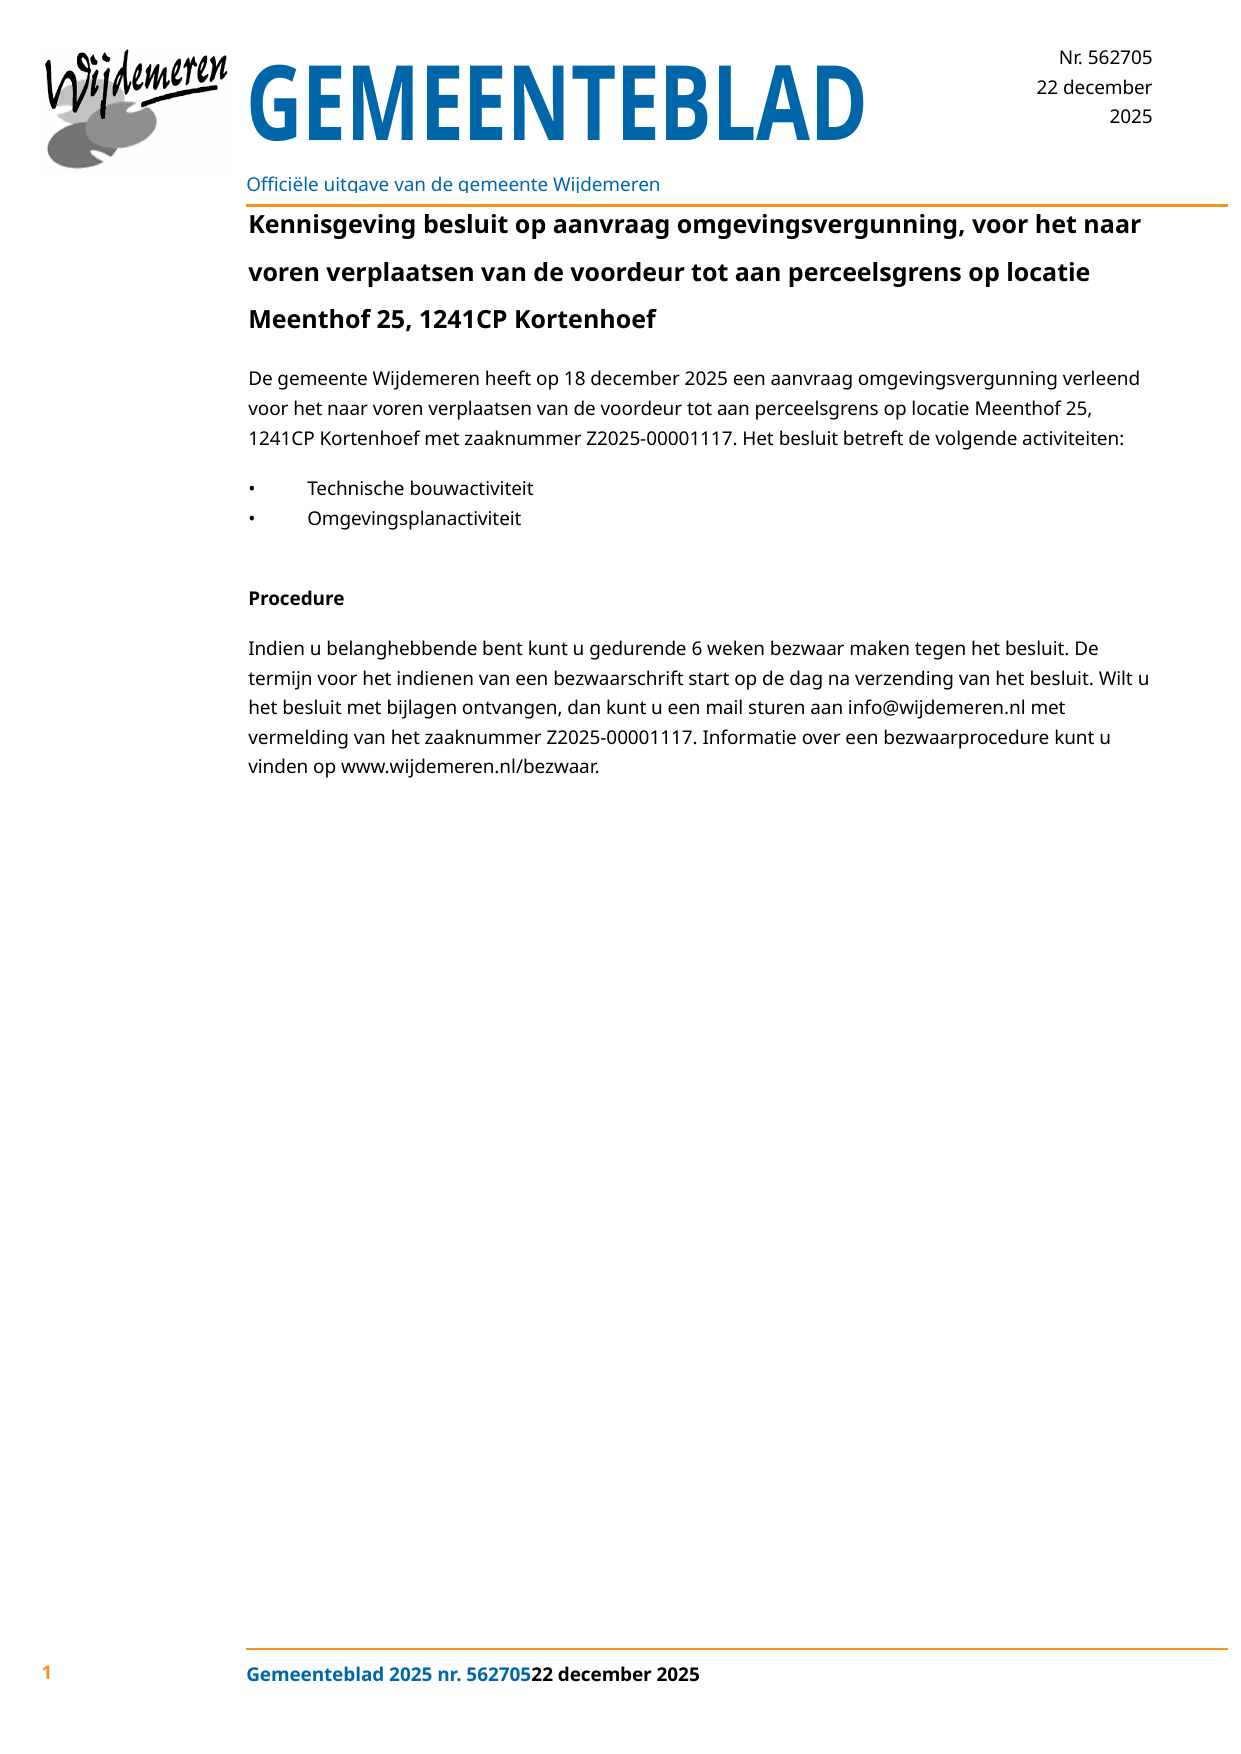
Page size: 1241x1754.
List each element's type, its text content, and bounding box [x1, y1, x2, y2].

text Indien u belanghebbende bent kunt u gedurende 6 weken bezwaar maken tegen het besluit. De termijn voor het indienen van een bezwaarschrift start op de dag na verzending van het besluit. Wilt u het besluit met bijlagen ontvangen, dan kunt u een mail sturen aan info@wijdemeren.nl met vermelding van het zaaknummer Z2025-00001117. Informatie over een bezwaarprocedure kunt u vinden op www.wijdemeren.nl/bezwaar. [248, 635, 1152, 779]
list Technische bouwactiviteit [248, 475, 1152, 501]
text De gemeente Wijdemeren heeft op 18 december 2025 een aanvraag omgevingsvergunning verleend voor het naar voren verplaatsen van de voordeur tot aan perceelsgrens op locatie Meenthof 25, 1241CP Kortenhoef met zaaknummer Z2025-00001117. Het besluit betreft de volgende activiteiten: [248, 366, 1152, 450]
picture [41, 47, 231, 172]
text Procedure [248, 585, 1152, 610]
list Omgevingsplanactiviteit [248, 505, 1152, 530]
text Kennisgeving besluit op aanvraag omgevingsvergunning, voor het naar voren verplaatsen van de voordeur tot aan perceelsgrens op locatie Meenthof 25, 1241CP Kortenhoef [248, 207, 1152, 336]
